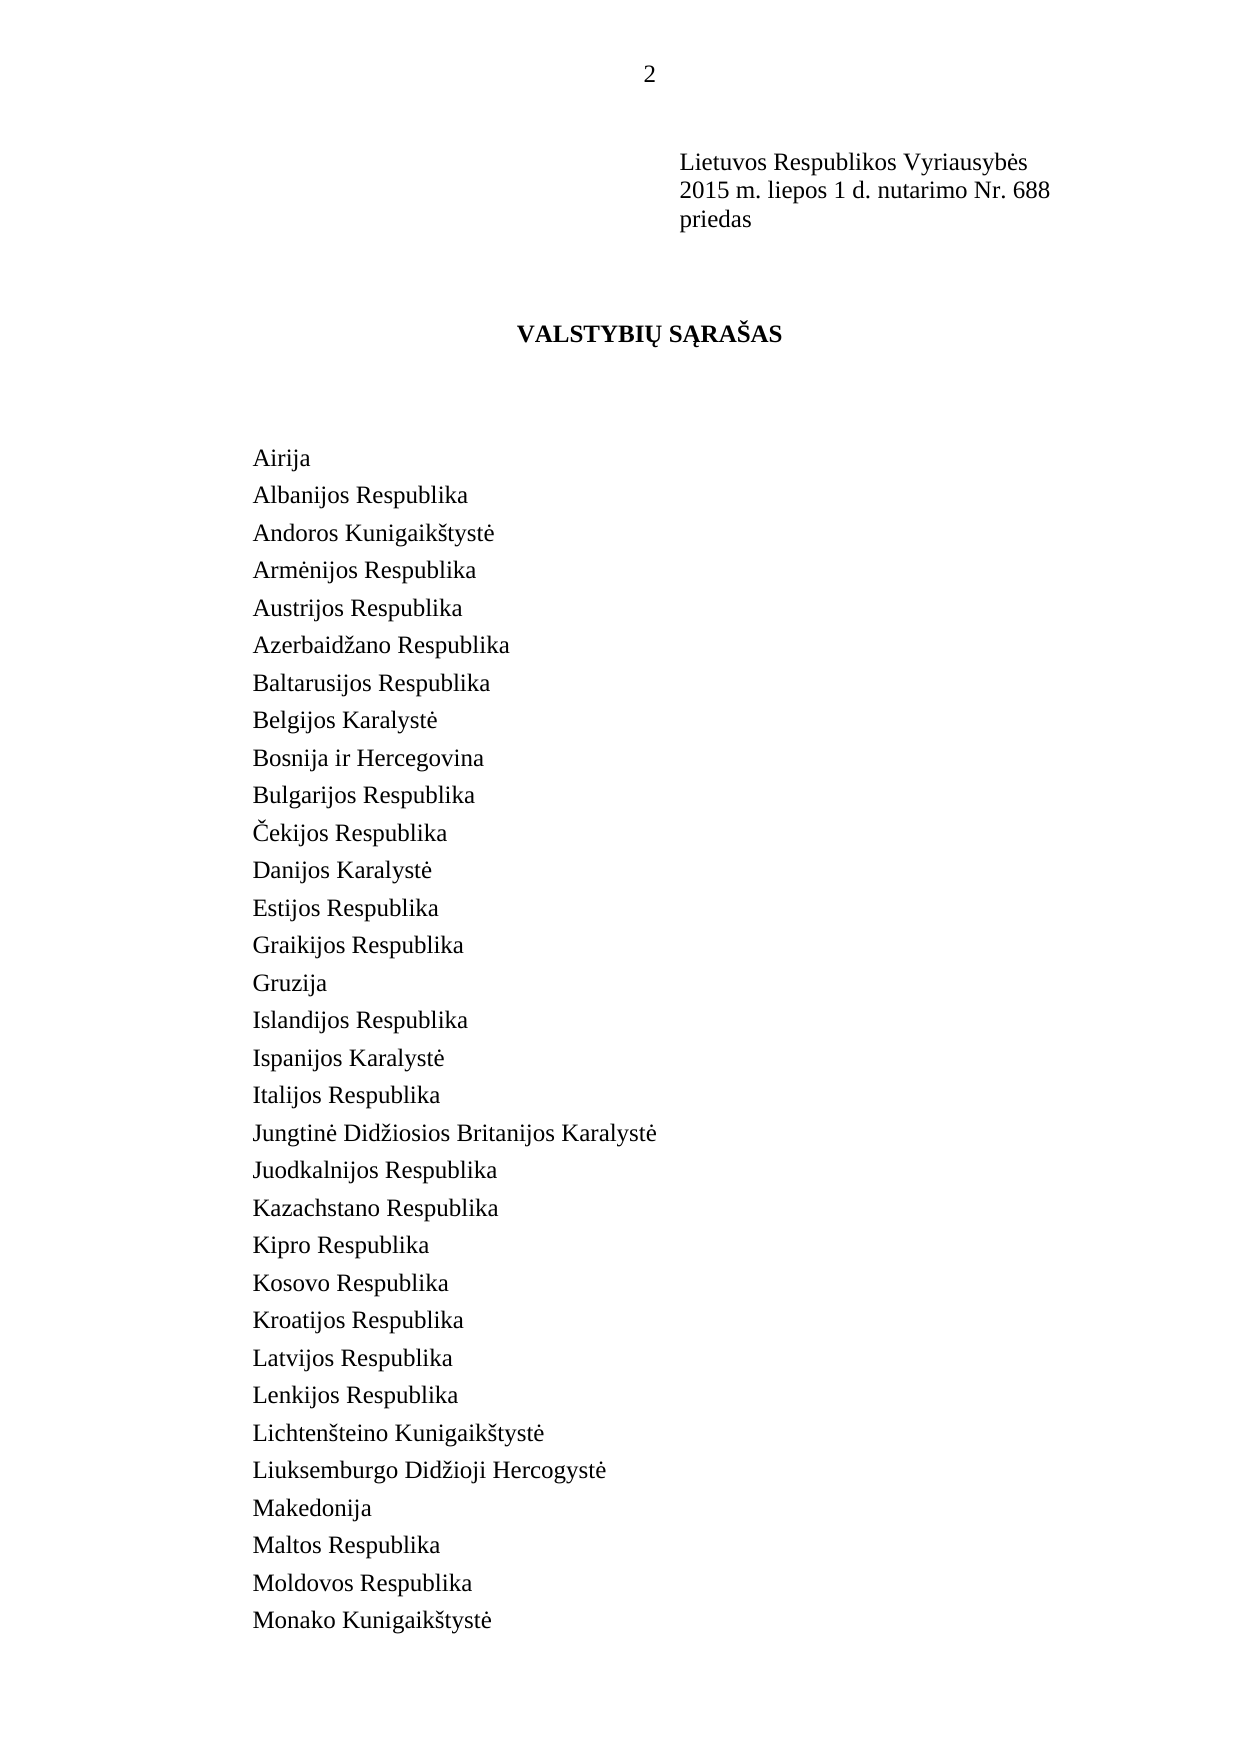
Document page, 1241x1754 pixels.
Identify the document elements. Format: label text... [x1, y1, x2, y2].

text Islandijos Respublika [177, 997, 1122, 1034]
text Kazachstano Respublika [177, 1184, 1122, 1222]
text valstybių SĄRAŠAS [177, 319, 1122, 348]
text priedas [679, 204, 1122, 233]
text Azerbaidžano Respublika [177, 622, 1122, 659]
text Maltos Respublika [177, 1522, 1122, 1559]
text Latvijos Respublika [177, 1334, 1122, 1372]
text Moldovos Respublika [177, 1559, 1122, 1597]
text Makedonija [177, 1484, 1122, 1522]
text Lenkijos Respublika [177, 1372, 1122, 1409]
text Belgijos Karalystė [177, 697, 1122, 734]
text Kosovo Respublika [177, 1259, 1122, 1297]
text Kroatijos Respublika [177, 1297, 1122, 1334]
text Gruzija [177, 959, 1122, 997]
text Ispanijos Karalystė [177, 1034, 1122, 1072]
text Graikijos Respublika [177, 922, 1122, 959]
text Airija [177, 434, 1122, 472]
text Estijos Respublika [177, 884, 1122, 922]
text Bosnija ir Hercegovina [177, 734, 1122, 772]
text Monako Kunigaikštystė [177, 1597, 1122, 1634]
text Lichtenšteino Kunigaikštystė [177, 1409, 1122, 1447]
text Andoros Kunigaikštystė [177, 509, 1122, 547]
text Baltarusijos Respublika [177, 659, 1122, 697]
text Kipro Respublika [177, 1222, 1122, 1259]
text Italijos Respublika [177, 1072, 1122, 1109]
text Albanijos Respublika [177, 472, 1122, 509]
text Bulgarijos Respublika [177, 772, 1122, 809]
text Juodkalnijos Respublika [177, 1147, 1122, 1184]
text Danijos Karalystė [177, 847, 1122, 884]
text Austrijos Respublika [177, 584, 1122, 622]
text Liuksemburgo Didžioji Hercogystė [177, 1447, 1122, 1484]
text Jungtinė Didžiosios Britanijos Karalystė [177, 1109, 1122, 1147]
text Čekijos Respublika [177, 809, 1122, 847]
text Lietuvos Respublikos Vyriausybės 2015 m. liepos 1 d. nutarimo Nr. 688 [679, 147, 1122, 204]
text Armėnijos Respublika [177, 547, 1122, 584]
